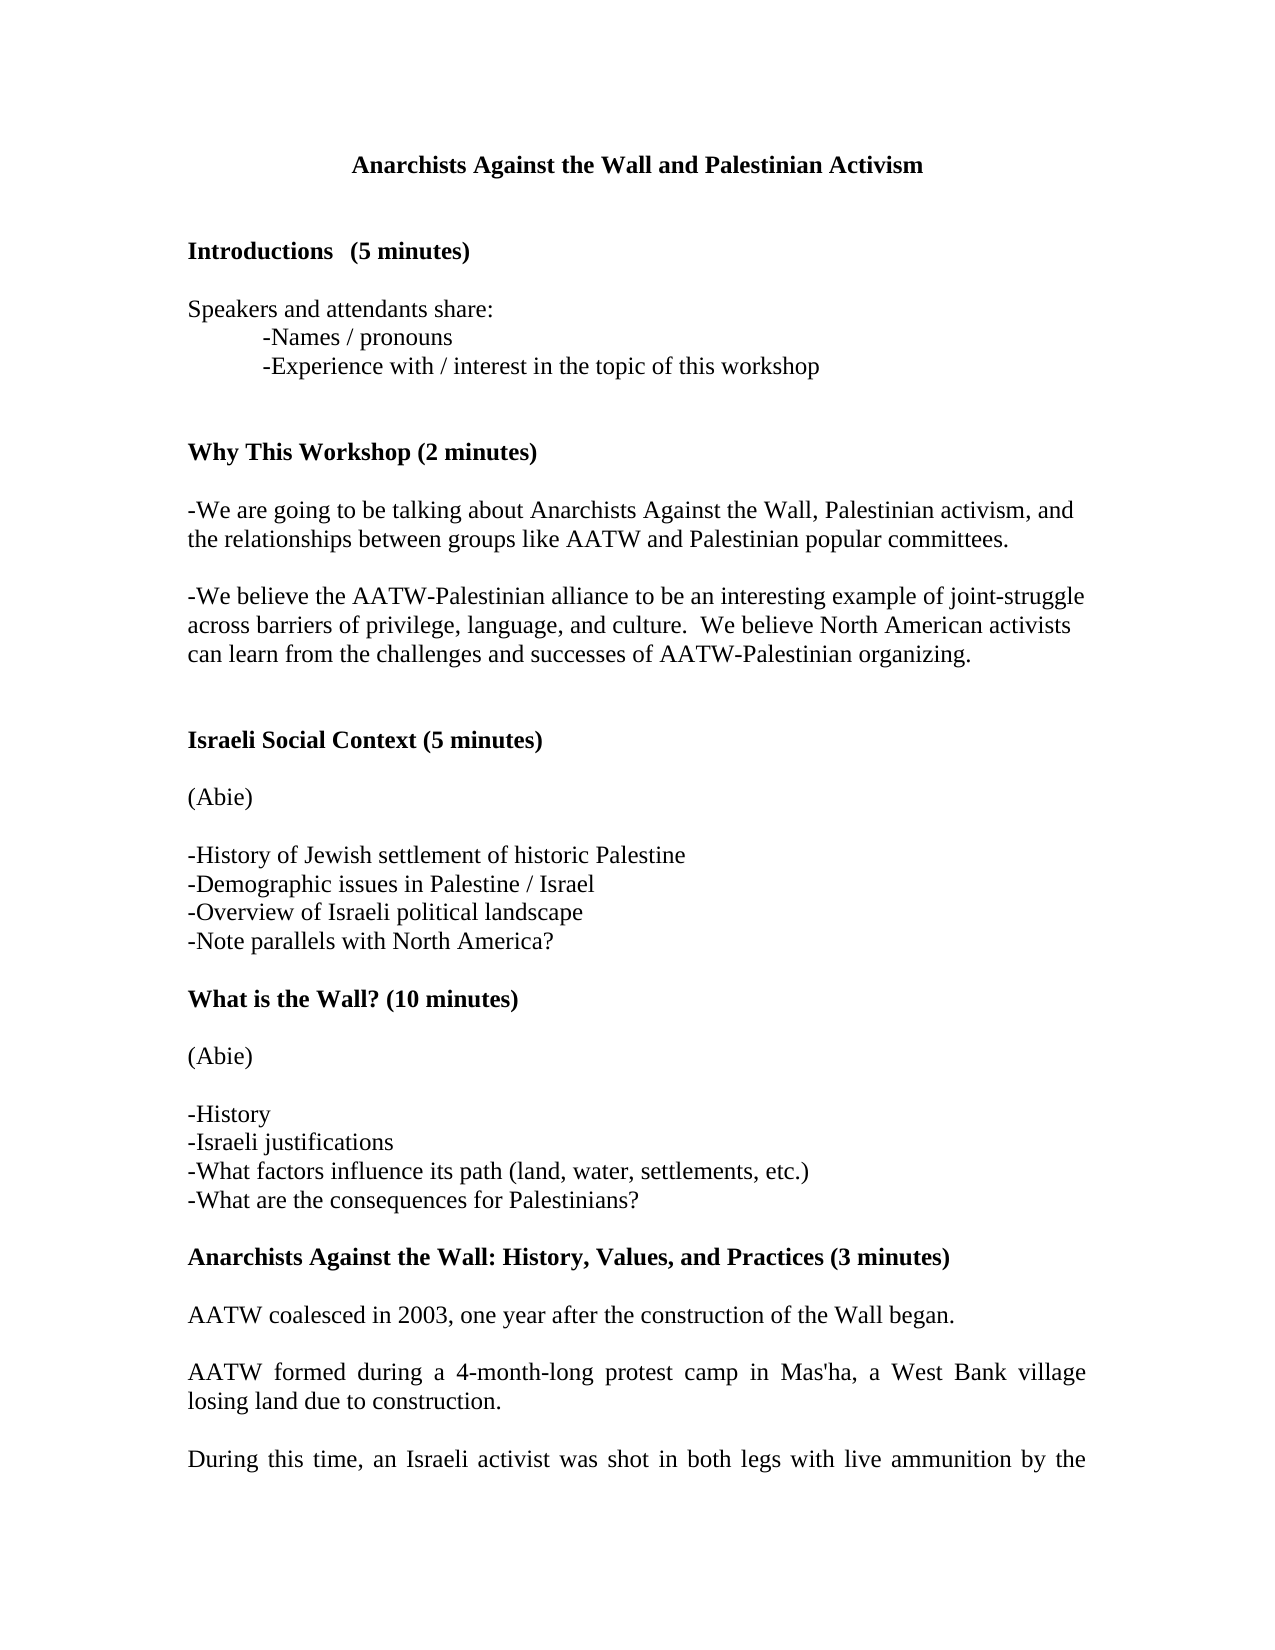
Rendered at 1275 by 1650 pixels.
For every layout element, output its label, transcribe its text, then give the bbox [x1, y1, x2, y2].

text -Demographic issues in Palestine / Israel [187, 869, 1087, 897]
text Anarchists Against the Wall: History, Values, and Practices (3 minutes) [187, 1242, 1087, 1271]
text Why This Workshop (2 minutes) [187, 437, 1087, 466]
text Speakers and attendants share: [187, 294, 1087, 322]
text -We believe the AATW-Palestinian alliance to be an interesting example of joint-struggle across barriers of privilege, language, and culture. We believe North American activists can learn from the challenges and successes of AATW-Palestinian organizing. [187, 581, 1087, 667]
text -What factors influence its path (land, water, settlements, etc.) [187, 1156, 1087, 1185]
text Introductions (5 minutes) [187, 236, 1087, 265]
text -Names / pronouns [187, 322, 1087, 351]
text -Experience with / interest in the topic of this workshop [187, 351, 1087, 380]
text -History of Jewish settlement of historic Palestine [187, 840, 1087, 869]
text (Abie) [187, 782, 1087, 811]
text -We are going to be talking about Anarchists Against the Wall, Palestinian activism, and the relationships between groups like AATW and Palestinian popular committees. [187, 495, 1087, 552]
text (Abie) [187, 1041, 1087, 1070]
text -History [187, 1099, 1087, 1127]
text -Overview of Israeli political landscape [187, 897, 1087, 926]
text -Israeli justifications [187, 1127, 1087, 1156]
text Anarchists Against the Wall and Palestinian Activism [187, 150, 1087, 179]
text What is the Wall? (10 minutes) [187, 984, 1087, 1012]
text AATW coalesced in 2003, one year after the construction of the Wall began. [187, 1300, 1087, 1329]
text During this time, an Israeli activist was shot in both legs with live ammunition by the [187, 1444, 1087, 1472]
text Israeli Social Context (5 minutes) [187, 725, 1087, 754]
text -What are the consequences for Palestinians? [187, 1185, 1087, 1214]
text -Note parallels with North America? [187, 926, 1087, 955]
text AATW formed during a 4-month-long protest camp in Mas'ha, a West Bank village losing land due to construction. [187, 1357, 1087, 1415]
